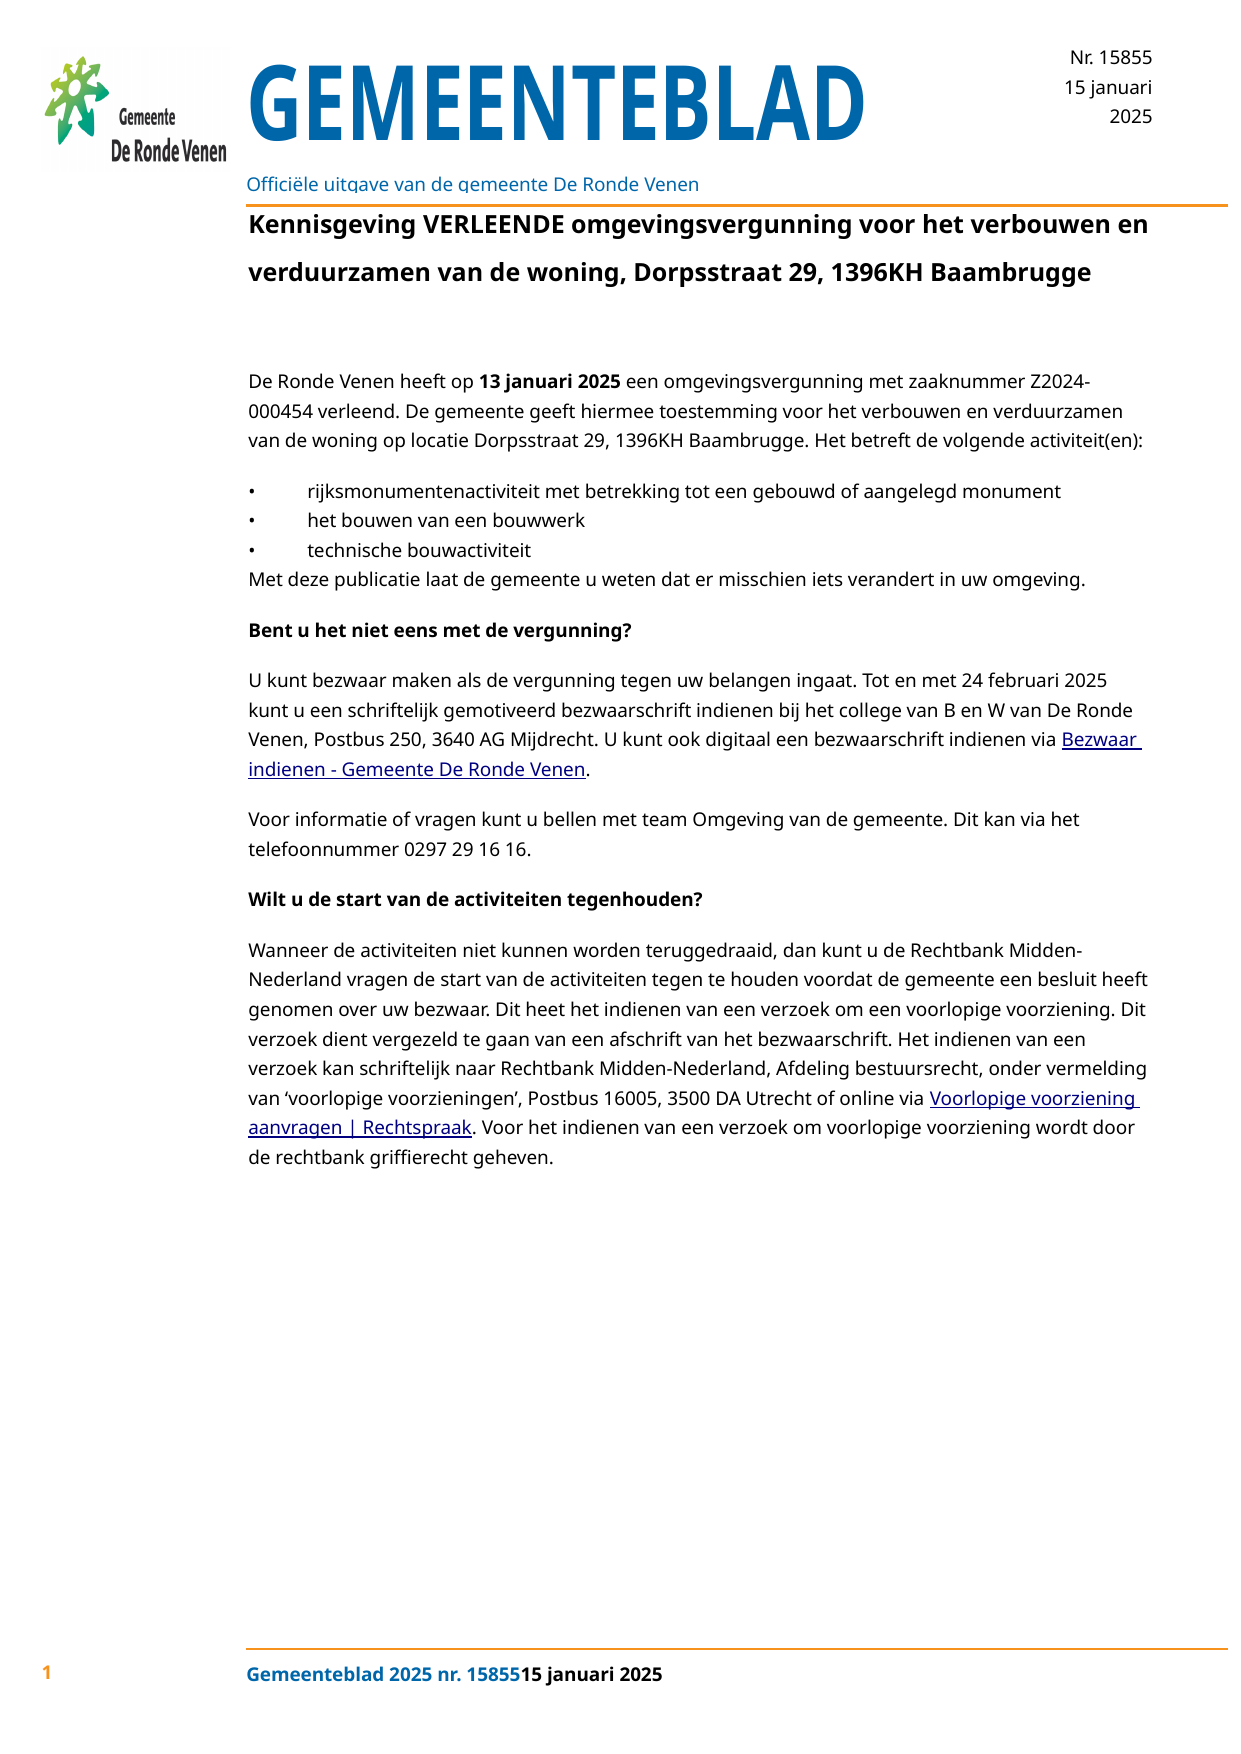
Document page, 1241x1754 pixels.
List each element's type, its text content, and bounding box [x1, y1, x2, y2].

list rijksmonumentenactiviteit met betrekking tot een gebouwd of aangelegd monument [248, 478, 1152, 504]
text Kennisgeving VERLEENDE omgevingsvergunning voor het verbouwen en verduurzamen van de woning, Dorpsstraat 29, 1396KH Baambrugge [248, 207, 1152, 288]
text De Ronde Venen heeft op 13 januari 2025 een omgevingsvergunning met zaaknummer Z2024-000454 verleend. De gemeente geeft hiermee toestemming voor het verbouwen en verduurzamen van de woning op locatie Dorpsstraat 29, 1396KH Baambrugge. Het betreft de volgende activiteit(en): [248, 368, 1152, 453]
text Wanneer de activiteiten niet kunnen worden teruggedraaid, dan kunt u de Rechtbank Midden-Nederland vragen de start van de activiteiten tegen te houden voordat de gemeente een besluit heeft genomen over uw bezwaar. Dit heet het indienen van een verzoek om een voorlopige voorziening. Dit verzoek dient vergezeld te gaan van een afschrift van het bezwaarschrift. Het indienen van een verzoek kan schriftelijk naar Rechtbank Midden-Nederland, Afdeling bestuursrecht, onder vermelding van ‘voorlopige voorzieningen’, Postbus 16005, 3500 DA Utrecht of online via Voorlopige voorziening aanvragen | Rechtspraak. Voor het indienen van een verzoek om voorlopige voorziening wordt door de rechtbank griffierecht geheven. [248, 937, 1152, 1170]
text Wilt u de start van de activiteiten tegenhouden? [248, 887, 1152, 912]
text Voor informatie of vragen kunt u bellen met team Omgeving van de gemeente. Dit kan via het telefoonnummer 0297 29 16 16. [248, 807, 1152, 862]
text U kunt bezwaar maken als de vergunning tegen uw belangen ingaat. Tot en met 24 februari 2025 kunt u een schriftelijk gemotiveerd bezwaarschrift indienen bij het college van B en W van De Ronde Venen, Postbus 250, 3640 AG Mijdrecht. U kunt ook digitaal een bezwaarschrift indienen via Bezwaar indienen - Gemeente De Ronde Venen. [248, 667, 1152, 782]
text Met deze publicatie laat de gemeente u weten dat er misschien iets verandert in uw omgeving. [248, 567, 1152, 592]
list het bouwen van een bouwwerk [248, 507, 1152, 533]
list technische bouwactiviteit [248, 537, 1152, 563]
picture [41, 47, 231, 172]
text Bent u het niet eens met de vergunning? [248, 617, 1152, 643]
